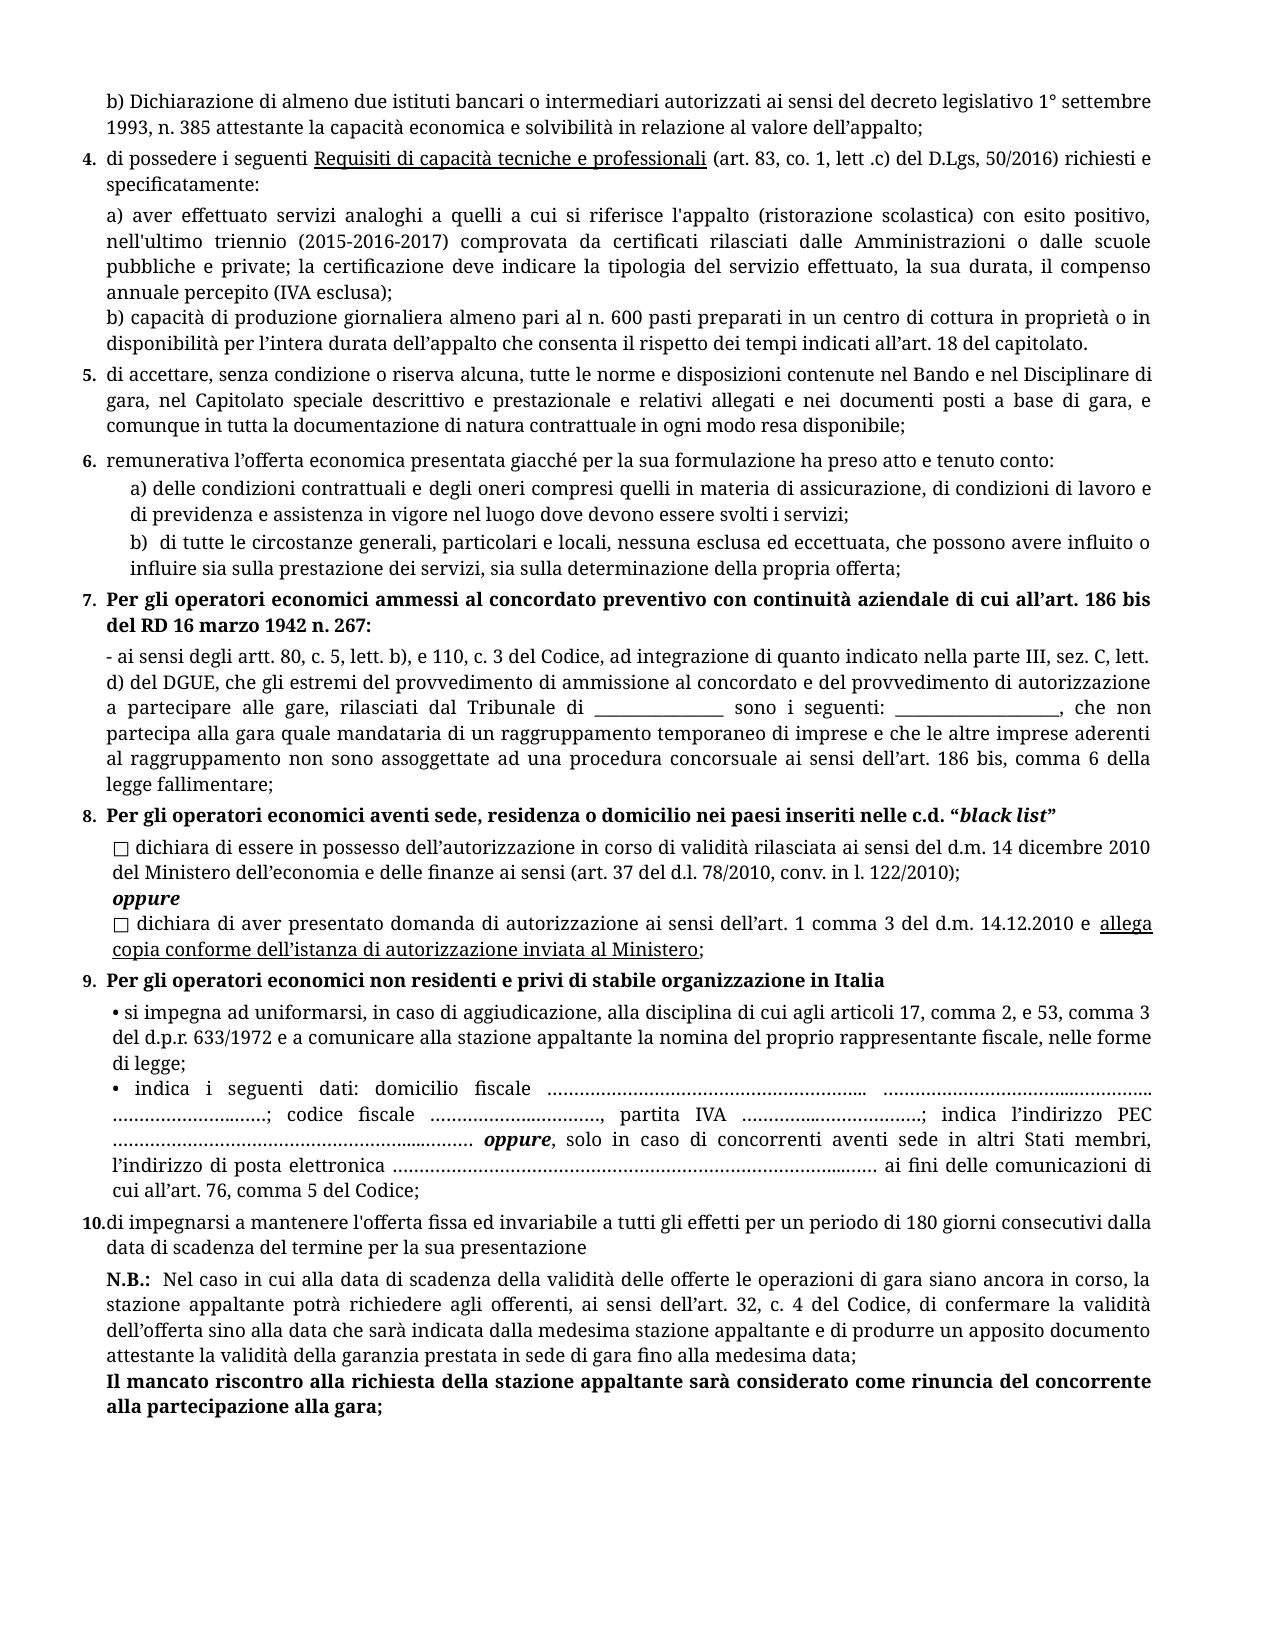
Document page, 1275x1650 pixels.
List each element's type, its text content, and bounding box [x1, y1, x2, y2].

list b) Dichiarazione di almeno due istituti bancari o intermediari autorizzati ai sensi del decreto legislativo 1° settembre 1993, n. 385 attestante la capacità economica e solvibilità in relazione al valore dell’appalto; [106, 89, 1152, 140]
list Per gli operatori economici aventi sede, residenza o domicilio nei paesi inseriti nelle c.d. “black list” [82, 802, 1152, 828]
list □ dichiara di aver presentato domanda di autorizzazione ai sensi dell’art. 1 comma 3 del d.m. 14.12.2010 e allega copia conforme dell’istanza di autorizzazione inviata al Ministero; [82, 911, 1152, 962]
list Per gli operatori economici ammessi al concordato preventivo con continuità aziendale di cui all’art. 186 bis del RD 16 marzo 1942 n. 267: [82, 586, 1152, 637]
list oppure [82, 885, 1152, 911]
list a) aver effettuato servizi analoghi a quelli a cui si riferisce l'appalto (ristorazione scolastica) con esito positivo, nell'ultimo triennio (2015-2016-2017) comprovata da certificati rilasciati dalle Amministrazioni o dalle scuole pubbliche e private; la certificazione deve indicare la tipologia del servizio effettuato, la sua durata, il compenso annuale percepito (IVA esclusa); [82, 203, 1152, 305]
text b) capacità di produzione giornaliera almeno pari al n. 600 pasti preparati in un centro di cottura in proprietà o in disponibilità per l’intera durata dell’appalto che consenta il rispetto dei tempi indicati all’art. 18 del capitolato. [106, 305, 1152, 356]
list - ai sensi degli artt. 80, c. 5, lett. b), e 110, c. 3 del Codice, ad integrazione di quanto indicato nella parte III, sez. C, lett. d) del DGUE, che gli estremi del provvedimento di ammissione al concordato e del provvedimento di autorizzazione a partecipare alle gare, rilasciati dal Tribunale di _______________ sono i seguenti: ___________________, che non partecipa alla gara quale mandataria di un raggruppamento temporaneo di imprese e che le altre imprese aderenti al raggruppamento non sono assoggettate ad una procedura concorsuale ai sensi dell’art. 186 bis, comma 6 della legge fallimentare; [82, 643, 1152, 797]
list remunerativa l’offerta economica presentata giacché per la sua formulazione ha preso atto e tenuto conto: [82, 447, 1152, 473]
list □ dichiara di essere in possesso dell’autorizzazione in corso di validità rilasciata ai sensi del d.m. 14 dicembre 2010 del Ministero dell’economia e delle finanze ai sensi (art. 37 del d.l. 78/2010, conv. in l. 122/2010); [82, 834, 1152, 885]
list di impegnarsi a mantenere l'offerta fissa ed invariabile a tutti gli effetti per un periodo di 180 giorni consecutivi dalla data di scadenza del termine per la sua presentazione [82, 1209, 1152, 1260]
list a) delle condizioni contrattuali e degli oneri compresi quelli in materia di assicurazione, di condizioni di lavoro e di previdenza e assistenza in vigore nel luogo dove devono essere svolti i servizi; [130, 476, 1152, 527]
list • si impegna ad uniformarsi, in caso di aggiudicazione, alla disciplina di cui agli articoli 17, comma 2, e 53, comma 3 del d.p.r. 633/1972 e a comunicare alla stazione appaltante la nomina del proprio rappresentante fiscale, nelle forme di legge; [82, 999, 1152, 1076]
list • indica i seguenti dati: domicilio fiscale …………………………………………………... ……………………………...…………...…………………..……; codice fiscale ………………..…………, partita IVA …………...……………….; indica l’indirizzo PEC ……………………………………………….....……… oppure, solo in caso di concorrenti aventi sede in altri Stati membri, l’indirizzo di posta elettronica ………………………………………………………………………....…… ai fini delle comunicazioni di cui all’art. 76, comma 5 del Codice; [82, 1076, 1152, 1203]
list Per gli operatori economici non residenti e privi di stabile organizzazione in Italia [82, 967, 1152, 993]
list Il mancato riscontro alla richiesta della stazione appaltante sarà considerato come rinuncia del concorrente alla partecipazione alla gara; [82, 1368, 1152, 1419]
list di accettare, senza condizione o riserva alcuna, tutte le norme e disposizioni contenute nel Bando e nel Disciplinare di gara, nel Capitolato speciale descrittivo e prestazionale e relativi allegati e nei documenti posti a base di gara, e comunque in tutta la documentazione di natura contrattuale in ogni modo resa disponibile; [82, 362, 1152, 438]
list N.B.: Nel caso in cui alla data di scadenza della validità delle offerte le operazioni di gara siano ancora in corso, la stazione appaltante potrà richiedere agli offerenti, ai sensi dell’art. 32, c. 4 del Codice, di confermare la validità dell’offerta sino alla data che sarà indicata dalla medesima stazione appaltante e di produrre un apposito documento attestante la validità della garanzia prestata in sede di gara fino alla medesima data; [82, 1266, 1152, 1368]
list b) di tutte le circostanze generali, particolari e locali, nessuna esclusa ed eccettuata, che possono avere influito o influire sia sulla prestazione dei servizi, sia sulla determinazione della propria offerta; [130, 529, 1152, 581]
list di possedere i seguenti Requisiti di capacità tecniche e professionali (art. 83, co. 1, lett .c) del D.Lgs, 50/2016) richiesti e specificatamente: [82, 146, 1152, 197]
